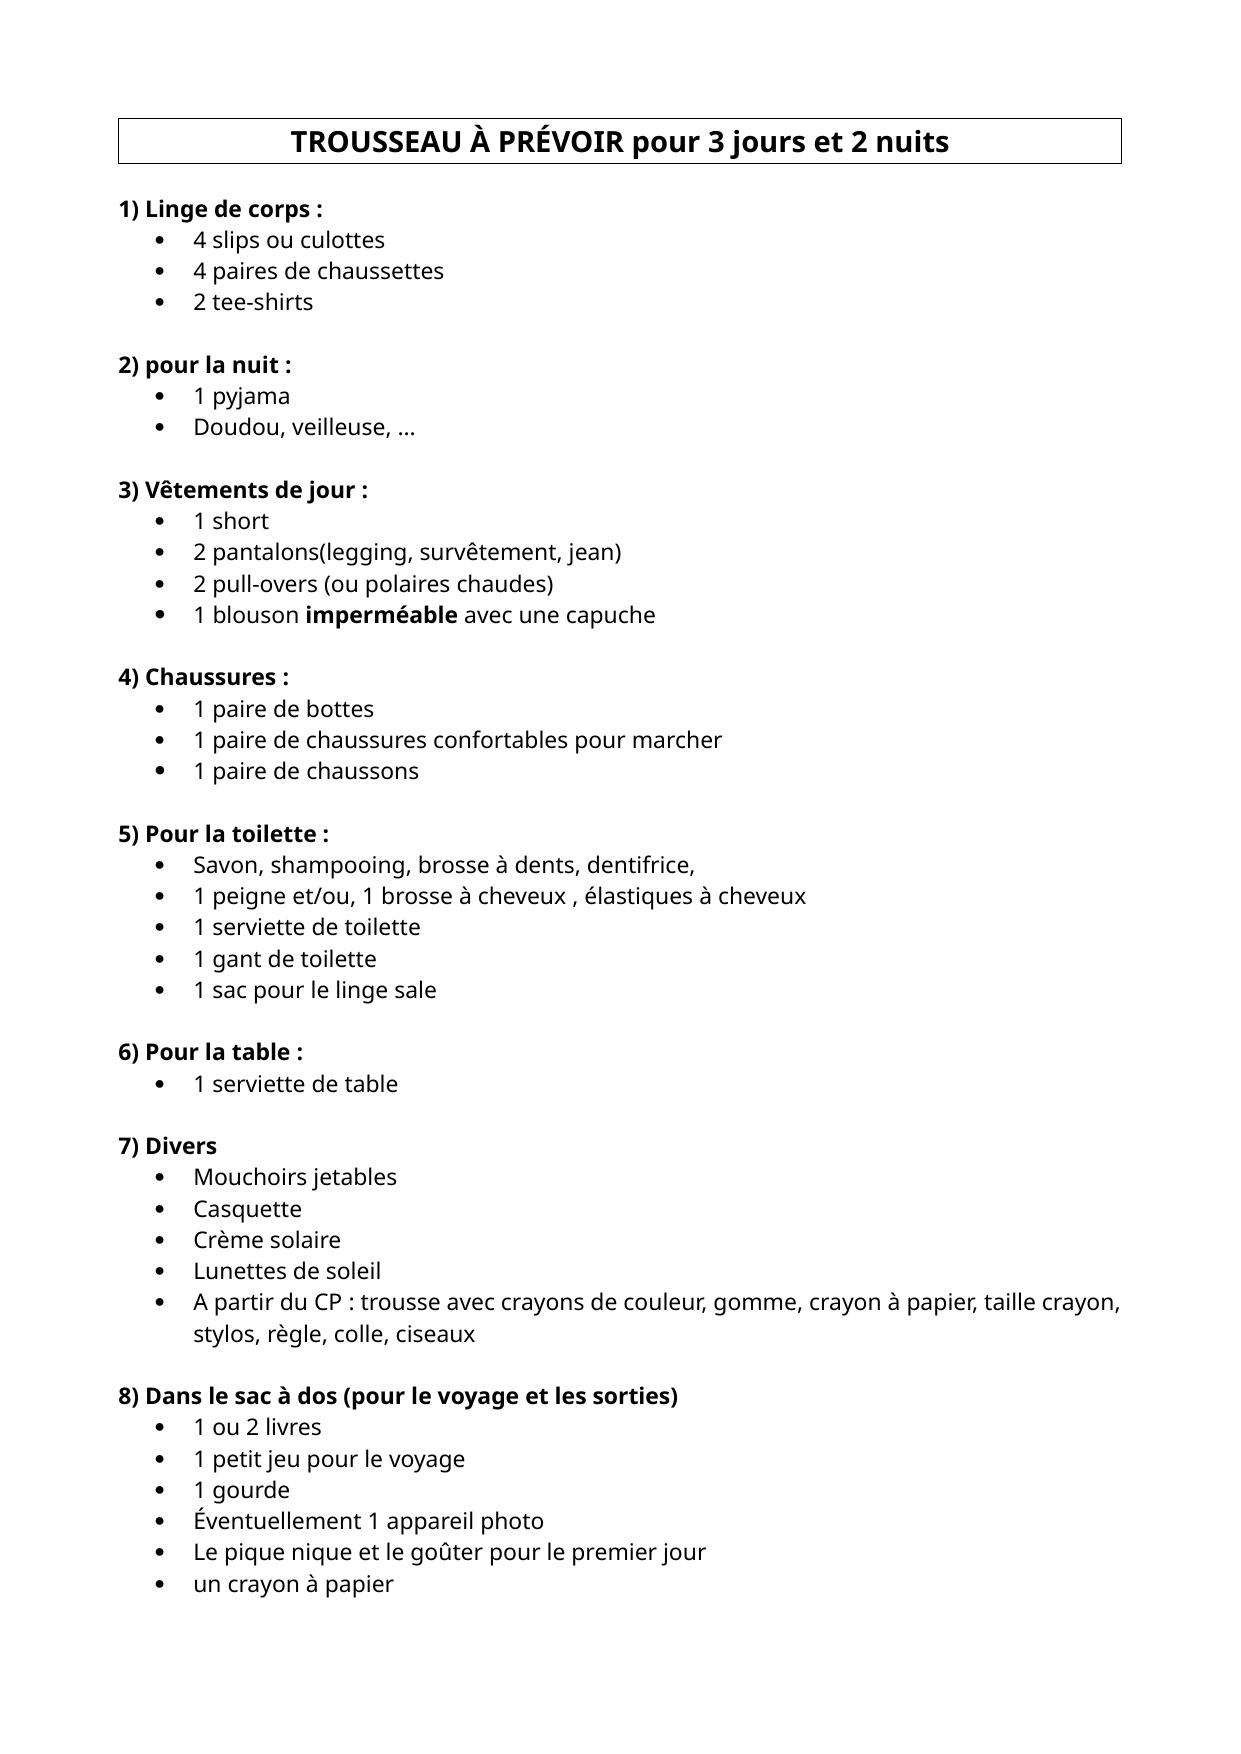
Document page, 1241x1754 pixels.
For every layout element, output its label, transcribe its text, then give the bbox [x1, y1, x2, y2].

list Éventuellement 1 appareil photo [156, 1505, 1122, 1536]
list Casquette [156, 1192, 1122, 1224]
text 6) Pour la table : [118, 1036, 1122, 1067]
list 4 slips ou culottes [156, 224, 1122, 255]
list Le pique nique et le goûter pour le premier jour [156, 1536, 1122, 1567]
list 1 paire de chaussons [156, 755, 1122, 786]
list 7) Divers [118, 1130, 1122, 1161]
list 1 peigne et/ou, 1 brosse à cheveux , élastiques à cheveux [156, 880, 1122, 911]
text 3) Vêtements de jour : [118, 474, 1122, 505]
list 4 paires de chaussettes [156, 255, 1122, 286]
list Lunettes de soleil [156, 1255, 1122, 1286]
list 1 paire de bottes [156, 692, 1122, 724]
list Savon, shampooing, brosse à dents, dentifrice, [156, 849, 1122, 880]
list Crème solaire [156, 1224, 1122, 1255]
text 8) Dans le sac à dos (pour le voyage et les sorties) [118, 1380, 1122, 1411]
list 1 serviette de toilette [156, 911, 1122, 942]
list 2 tee-shirts [156, 286, 1122, 317]
list 2 pantalons(legging, survêtement, jean) [156, 536, 1122, 567]
list 1 gant de toilette [156, 942, 1122, 974]
list 1 pyjama [156, 380, 1122, 411]
list Doudou, veilleuse, … [156, 411, 1122, 442]
list 1 serviette de table [156, 1067, 1122, 1099]
text TROUSSEAU À PRÉVOIR pour 3 jours et 2 nuits [119, 119, 1121, 163]
list un crayon à papier [156, 1567, 1122, 1599]
text 2) pour la nuit : [118, 349, 1122, 380]
list A partir du CP : trousse avec crayons de couleur, gomme, crayon à papier, taille crayon, stylos, règle, colle, ciseaux [156, 1286, 1122, 1349]
list 1 sac pour le linge sale [156, 974, 1122, 1005]
list 1 ou 2 livres [156, 1411, 1122, 1442]
text 5) Pour la toilette : [118, 817, 1122, 849]
text 1) Linge de corps : [118, 192, 1122, 224]
text 4) Chaussures : [118, 661, 1122, 692]
list Mouchoirs jetables [156, 1161, 1122, 1192]
list 1 short [156, 505, 1122, 536]
list 1 blouson imperméable avec une capuche [156, 599, 1122, 630]
list 2 pull-overs (ou polaires chaudes) [156, 567, 1122, 599]
list 1 gourde [156, 1474, 1122, 1505]
list 1 petit jeu pour le voyage [156, 1442, 1122, 1474]
list 1 paire de chaussures confortables pour marcher [156, 724, 1122, 755]
